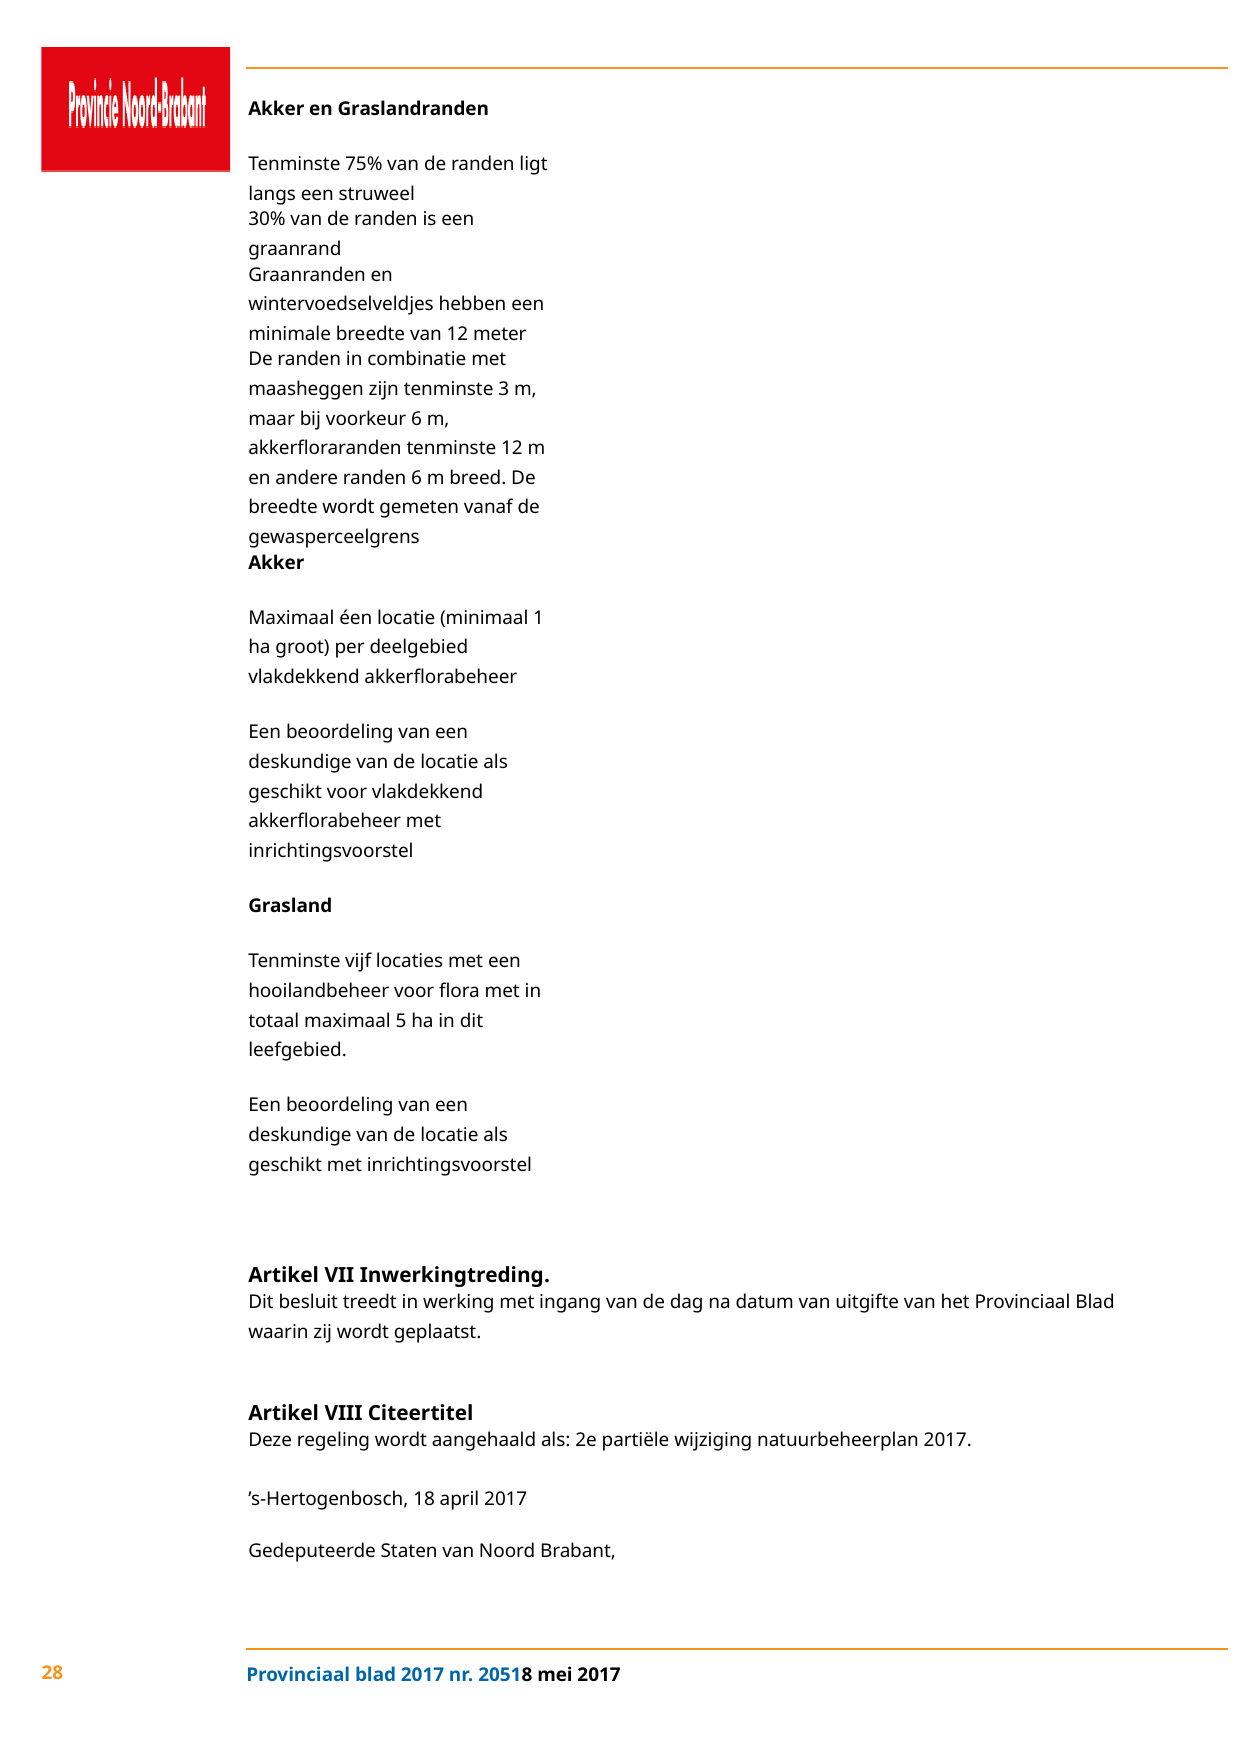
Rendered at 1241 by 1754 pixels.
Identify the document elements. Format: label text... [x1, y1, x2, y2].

table_cell Graanranden en wintervoedselveldjes hebben een minimale breedte van 12 meter [248, 261, 549, 346]
table_cell De randen in combinatie met maasheggen zijn tenminste 3 m, maar bij voorkeur 6 m, akkerfloraranden tenminste 12 m en andere randen 6 m breed. De breedte wordt gemeten vanaf de gewasperceelgrens [248, 346, 549, 549]
table_cell [850, 1092, 1152, 1206]
table_cell Maximaal éen locatie (minimaal 1 ha groot) per deelgebied vlakdekkend akkerflorabeheer [248, 604, 549, 719]
table_cell [850, 549, 1152, 604]
table_cell [850, 346, 1152, 549]
text Artikel VIII Citeertitel [248, 1398, 1152, 1426]
table_cell [850, 150, 1152, 205]
table_cell [549, 948, 850, 1092]
table_cell [850, 948, 1152, 1092]
table_cell [850, 892, 1152, 948]
table_cell [549, 1092, 850, 1206]
table_cell [549, 719, 850, 892]
table_cell Tenminste vijf locaties met een hooilandbeheer voor flora met in totaal maximaal 5 ha in dit leefgebied. [248, 948, 549, 1092]
table_cell [850, 719, 1152, 892]
table_cell Akker [248, 549, 850, 604]
table_cell Grasland [248, 892, 850, 948]
table_cell [549, 346, 850, 549]
text Dit besluit treedt in werking met ingang van de dag na datum van uitgifte van het Provinciaal Blad waarin zij wordt geplaatst. [248, 1288, 1152, 1343]
table_cell [549, 261, 850, 346]
table_cell Tenminste 75% van de randen ligt langs een struweel [248, 150, 549, 205]
table_cell [549, 150, 850, 205]
table_cell [850, 261, 1152, 346]
table_cell [549, 604, 850, 719]
text Artikel VII Inwerkingtreding. [248, 1260, 1152, 1288]
text Gedeputeerde Staten van Noord Brabant, [248, 1537, 1152, 1563]
table_cell Akker en Graslandranden [248, 95, 850, 150]
table_cell [850, 205, 1152, 261]
table_cell Een beoordeling van een deskundige van de locatie als geschikt met inrichtingsvoorstel [248, 1092, 549, 1206]
table_cell Een beoordeling van een deskundige van de locatie als geschikt voor vlakdekkend akkerflorabeheer met inrichtingsvoorstel [248, 719, 549, 892]
text Deze regeling wordt aangehaald als: 2e partiële wijziging natuurbeheerplan 2017. [248, 1426, 1152, 1452]
text ’s-Hertogenbosch, 18 april 2017 [248, 1485, 1152, 1511]
picture [41, 47, 231, 172]
table_cell 30% van de randen is een graanrand [248, 205, 549, 261]
table_cell [549, 205, 850, 261]
table_cell [850, 604, 1152, 719]
